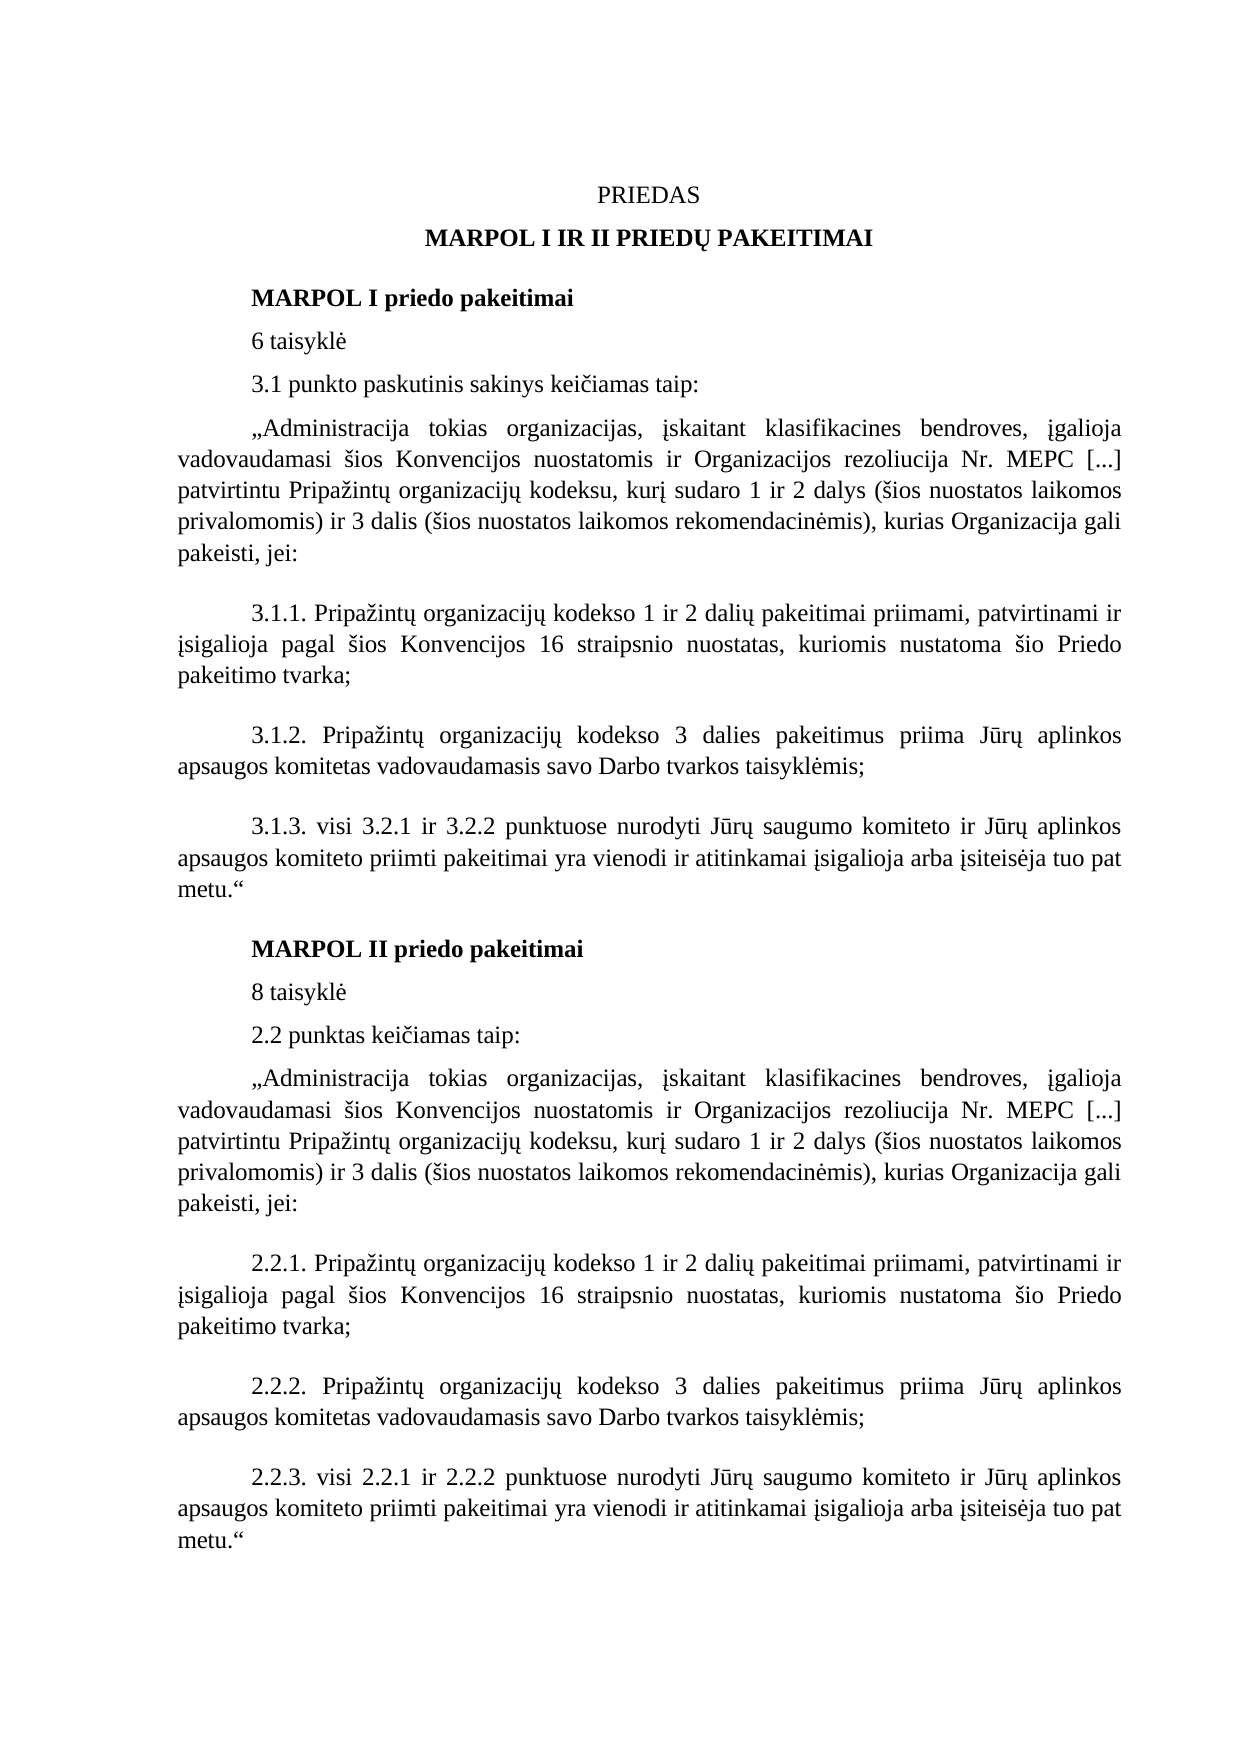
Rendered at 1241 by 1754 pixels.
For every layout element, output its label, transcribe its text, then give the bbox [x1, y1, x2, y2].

text 2.2.2. Pripažintų organizacijų kodekso 3 dalies pakeitimus priima Jūrų aplinkos apsaugos komitetas vadovaudamasis savo Darbo tvarkos taisyklėmis; [177, 1368, 1122, 1431]
text 3.1.1. Pripažintų organizacijų kodekso 1 ir 2 dalių pakeitimai priimami, patvirtinami ir įsigalioja pagal šios Konvencijos 16 straipsnio nuostatas, kuriomis nustatoma šio Priedo pakeitimo tvarka; [177, 595, 1122, 689]
text MARPOL II priedo pakeitimai [177, 931, 1122, 963]
text 3.1.3. visi 3.2.1 ir 3.2.2 punktuose nurodyti Jūrų saugumo komiteto ir Jūrų aplinkos apsaugos komiteto priimti pakeitimai yra vienodi ir atitinkamai įsigalioja arba įsiteisėja tuo pat metu.“ [177, 809, 1122, 903]
text 6 taisyklė [177, 324, 1122, 355]
text 3.1 punkto paskutinis sakinys keičiamas taip: [177, 367, 1122, 398]
text 2.2 punktas keičiamas taip: [177, 1018, 1122, 1049]
text „Administracija tokias organizacijas, įskaitant klasifikacines bendroves, įgalioja vadovaudamasi šios Konvencijos nuostatomis ir Organizacijos rezoliucija Nr. MEPC [...] patvirtintu Pripažintų organizacijų kodeksu, kurį sudaro 1 ir 2 dalys (šios nuostatos laikomos privalomomis) ir 3 dalis (šios nuostatos laikomos rekomendacinėmis), kurias Organizacija gali pakeisti, jei: [177, 1061, 1122, 1217]
text MARPOL I IR II PRIEDŲ PAKEITIMAI [177, 220, 1121, 252]
text PRIEDAS [177, 177, 1120, 208]
text 2.2.1. Pripažintų organizacijų kodekso 1 ir 2 dalių pakeitimai priimami, patvirtinami ir įsigalioja pagal šios Konvencijos 16 straipsnio nuostatas, kuriomis nustatoma šio Priedo pakeitimo tvarka; [177, 1246, 1122, 1340]
text „Administracija tokias organizacijas, įskaitant klasifikacines bendroves, įgalioja vadovaudamasi šios Konvencijos nuostatomis ir Organizacijos rezoliucija Nr. MEPC [...] patvirtintu Pripažintų organizacijų kodeksu, kurį sudaro 1 ir 2 dalys (šios nuostatos laikomos privalomomis) ir 3 dalis (šios nuostatos laikomos rekomendacinėmis), kurias Organizacija gali pakeisti, jei: [177, 410, 1122, 566]
text 3.1.2. Pripažintų organizacijų kodekso 3 dalies pakeitimus priima Jūrų aplinkos apsaugos komitetas vadovaudamasis savo Darbo tvarkos taisyklėmis; [177, 718, 1122, 780]
text 2.2.3. visi 2.2.1 ir 2.2.2 punktuose nurodyti Jūrų saugumo komiteto ir Jūrų aplinkos apsaugos komiteto priimti pakeitimai yra vienodi ir atitinkamai įsigalioja arba įsiteisėja tuo pat metu.“ [177, 1460, 1122, 1553]
text MARPOL I priedo pakeitimai [177, 280, 1122, 312]
text 8 taisyklė [177, 974, 1122, 1006]
